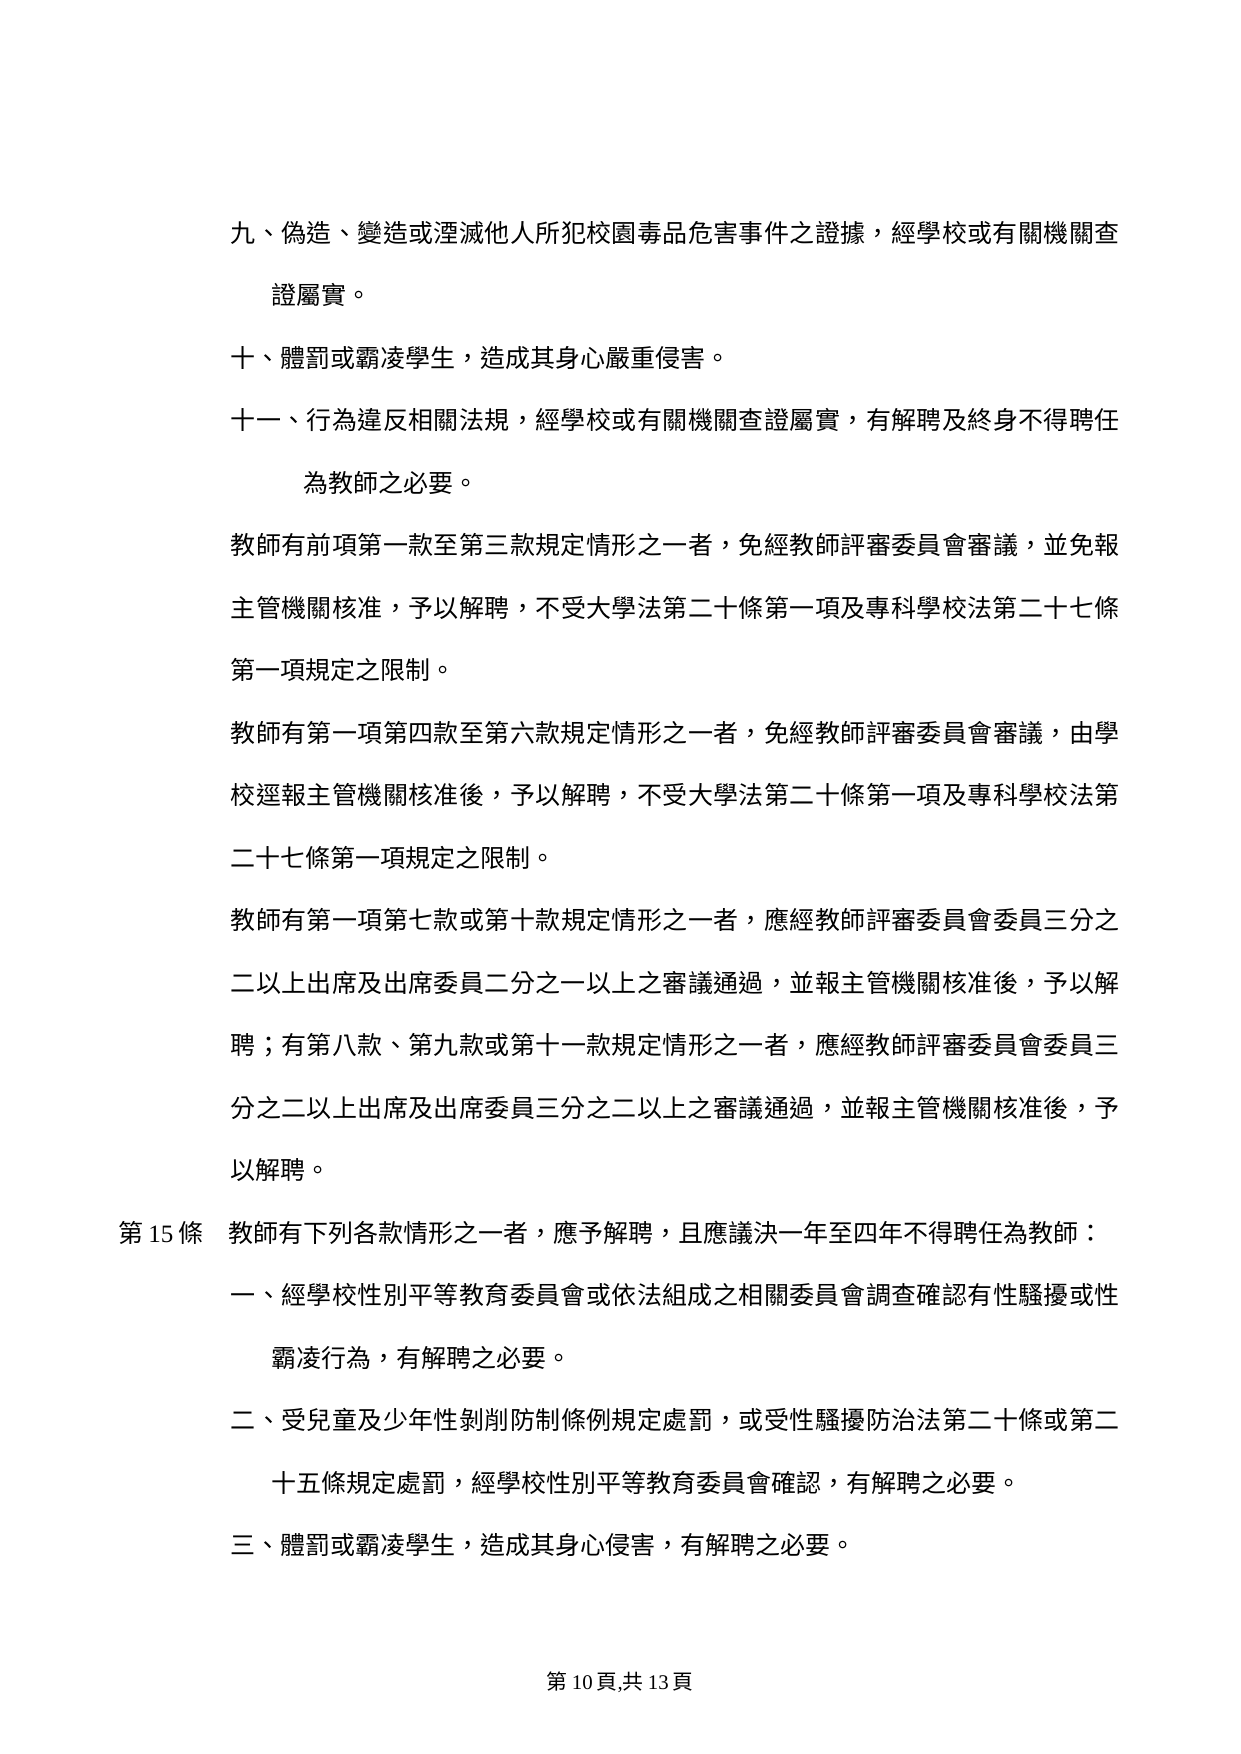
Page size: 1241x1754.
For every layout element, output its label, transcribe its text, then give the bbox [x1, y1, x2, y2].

text 教師有第一項第四款至第六款規定情形之一者，免經教師評審委員會審議，由學校逕報主管機關核准後，予以解聘，不受大學法第二十條第一項及專科學校法第二十七條第一項規定之限制。 [230, 689, 1122, 877]
text 九、偽造、變造或湮滅他人所犯校園毒品危害事件之證據，經學校或有關機關查證屬實。 [230, 189, 1122, 314]
text 三、體罰或霸凌學生，造成其身心侵害，有解聘之必要。 [230, 1502, 1122, 1564]
text 二、受兒童及少年性剝削防制條例規定處罰，或受性騷擾防治法第二十條或第二十五條規定處罰，經學校性別平等教育委員會確認，有解聘之必要。 [230, 1377, 1122, 1502]
text 一、經學校性別平等教育委員會或依法組成之相關委員會調查確認有性騷擾或性霸凌行為，有解聘之必要。 [230, 1252, 1122, 1377]
text 十一、行為違反相關法規，經學校或有關機關查證屬實，有解聘及終身不得聘任為教師之必要。 [230, 377, 1122, 502]
text 教師有前項第一款至第三款規定情形之一者，免經教師評審委員會審議，並免報主管機關核准，予以解聘，不受大學法第二十條第一項及專科學校法第二十七條第一項規定之限制。 [230, 502, 1122, 689]
text 第15條 教師有下列各款情形之一者，應予解聘，且應議決一年至四年不得聘任為教師： [118, 1189, 1122, 1252]
text 十、體罰或霸凌學生，造成其身心嚴重侵害。 [230, 314, 1122, 377]
text 教師有第一項第七款或第十款規定情形之一者，應經教師評審委員會委員三分之二以上出席及出席委員二分之一以上之審議通過，並報主管機關核准後，予以解聘；有第八款、第九款或第十一款規定情形之一者，應經教師評審委員會委員三分之二以上出席及出席委員三分之二以上之審議通過，並報主管機關核准後，予以解聘。 [230, 877, 1122, 1189]
